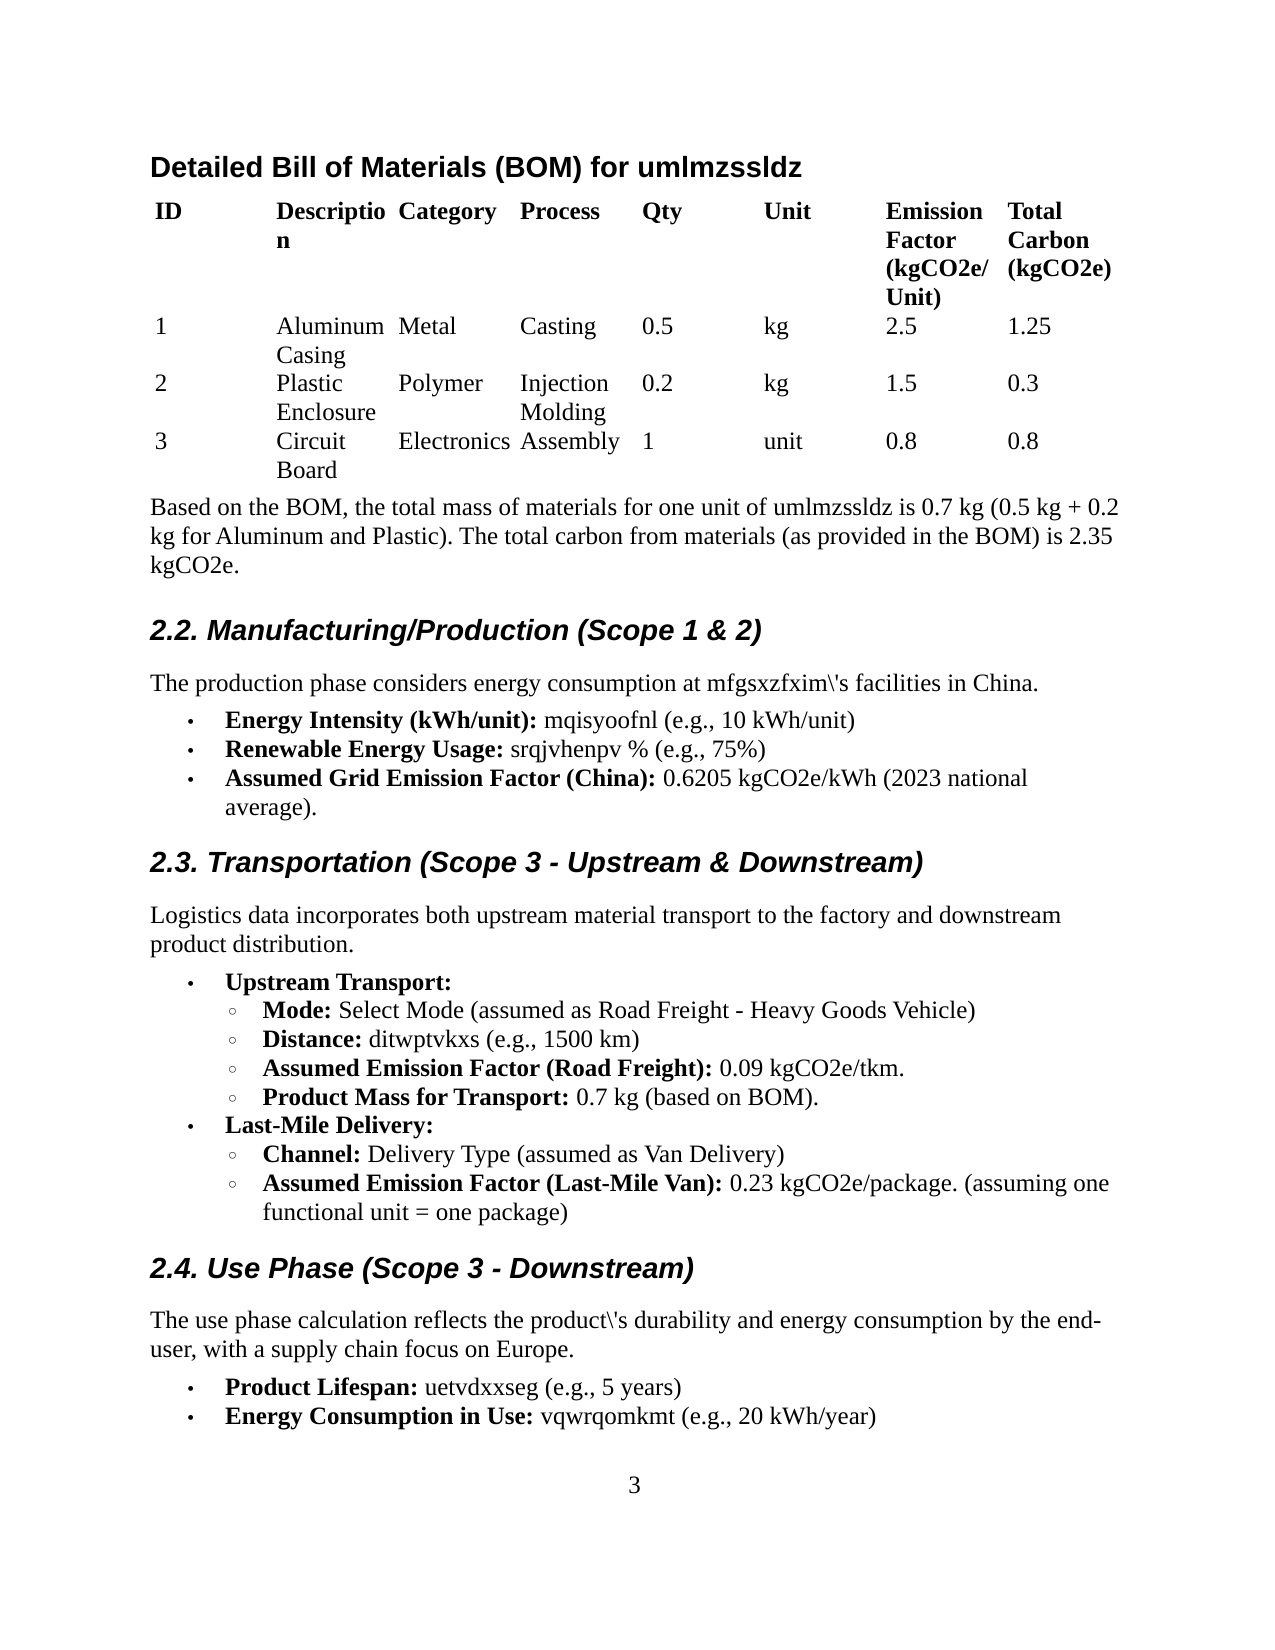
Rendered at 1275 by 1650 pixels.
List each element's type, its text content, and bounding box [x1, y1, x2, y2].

table_header Qty [638, 196, 759, 311]
table_cell 0.5 [638, 311, 759, 368]
list Channel: Delivery Type (assumed as Van Delivery) [225, 1139, 1125, 1168]
table_cell Polymer [394, 369, 516, 426]
table_cell 1 [638, 426, 759, 483]
list Product Lifespan: uetvdxxseg (e.g., 5 years) [187, 1372, 1125, 1401]
list Assumed Emission Factor (Last-Mile Van): 0.23 kgCO2e/package. (assuming one functional unit = one package) [225, 1168, 1125, 1226]
list Assumed Grid Emission Factor (China): 0.6205 kgCO2e/kWh (2023 national average). [187, 763, 1125, 820]
subtitle 2.4. Use Phase (Scope 3 - Downstream) [150, 1251, 1125, 1284]
table_cell Plastic Enclosure [272, 369, 394, 426]
table_cell 1.25 [1003, 311, 1125, 368]
table_cell kg [759, 311, 881, 368]
table_header ID [150, 196, 272, 311]
table_header Emission Factor (kgCO2e/Unit) [881, 196, 1003, 311]
list Upstream Transport: [187, 967, 1125, 996]
table_cell Casting [516, 311, 637, 368]
table_cell Electronics [394, 426, 516, 483]
text The use phase calculation reflects the product\'s durability and energy consumption by the end-user, with a supply chain focus on Europe. [150, 1306, 1125, 1363]
list Energy Intensity (kWh/unit): mqisyoofnl (e.g., 10 kWh/unit) [187, 705, 1125, 734]
list Renewable Energy Usage: srqjvhenpv % (e.g., 75%) [187, 734, 1125, 763]
table_cell Aluminum Casing [272, 311, 394, 368]
list Distance: ditwptvkxs (e.g., 1500 km) [225, 1024, 1125, 1053]
list Assumed Emission Factor (Road Freight): 0.09 kgCO2e/tkm. [225, 1053, 1125, 1082]
list Energy Consumption in Use: vqwrqomkmt (e.g., 20 kWh/year) [187, 1401, 1125, 1429]
table_cell 1.5 [881, 369, 1003, 426]
table_header Total Carbon (kgCO2e) [1003, 196, 1125, 311]
table_cell 2.5 [881, 311, 1003, 368]
table_header Unit [759, 196, 881, 311]
table_cell unit [759, 426, 881, 483]
table_cell 3 [150, 426, 272, 483]
table_cell 0.3 [1003, 369, 1125, 426]
table_cell 0.8 [881, 426, 1003, 483]
subtitle 2.2. Manufacturing/Production (Scope 1 & 2) [150, 613, 1125, 646]
list Last-Mile Delivery: [187, 1111, 1125, 1139]
table_header Description [272, 196, 394, 311]
table_cell 0.8 [1003, 426, 1125, 483]
table_header Process [516, 196, 637, 311]
table_cell Metal [394, 311, 516, 368]
text Logistics data incorporates both upstream material transport to the factory and downstream product distribution. [150, 900, 1125, 958]
table_cell 2 [150, 369, 272, 426]
subtitle 2.3. Transportation (Scope 3 - Upstream & Downstream) [150, 845, 1125, 879]
text Based on the BOM, the total mass of materials for one unit of umlmzssldz is 0.7 kg (0.5 kg + 0.2 kg for Aluminum and Plastic). The total carbon from materials (as provided in the BOM) is 2.35 kgCO2e. [150, 492, 1125, 579]
subtitle Detailed Bill of Materials (BOM) for umlmzssldz [150, 150, 1125, 183]
table_cell Injection Molding [516, 369, 637, 426]
table_header Category [394, 196, 516, 311]
list Mode: Select Mode (assumed as Road Freight - Heavy Goods Vehicle) [225, 996, 1125, 1024]
table_cell Circuit Board [272, 426, 394, 483]
table_cell kg [759, 369, 881, 426]
table_cell Assembly [516, 426, 637, 483]
list Product Mass for Transport: 0.7 kg (based on BOM). [225, 1082, 1125, 1111]
text The production phase considers energy consumption at mfgsxzfxim\'s facilities in China. [150, 668, 1125, 696]
table_cell 1 [150, 311, 272, 368]
table_cell 0.2 [638, 369, 759, 426]
